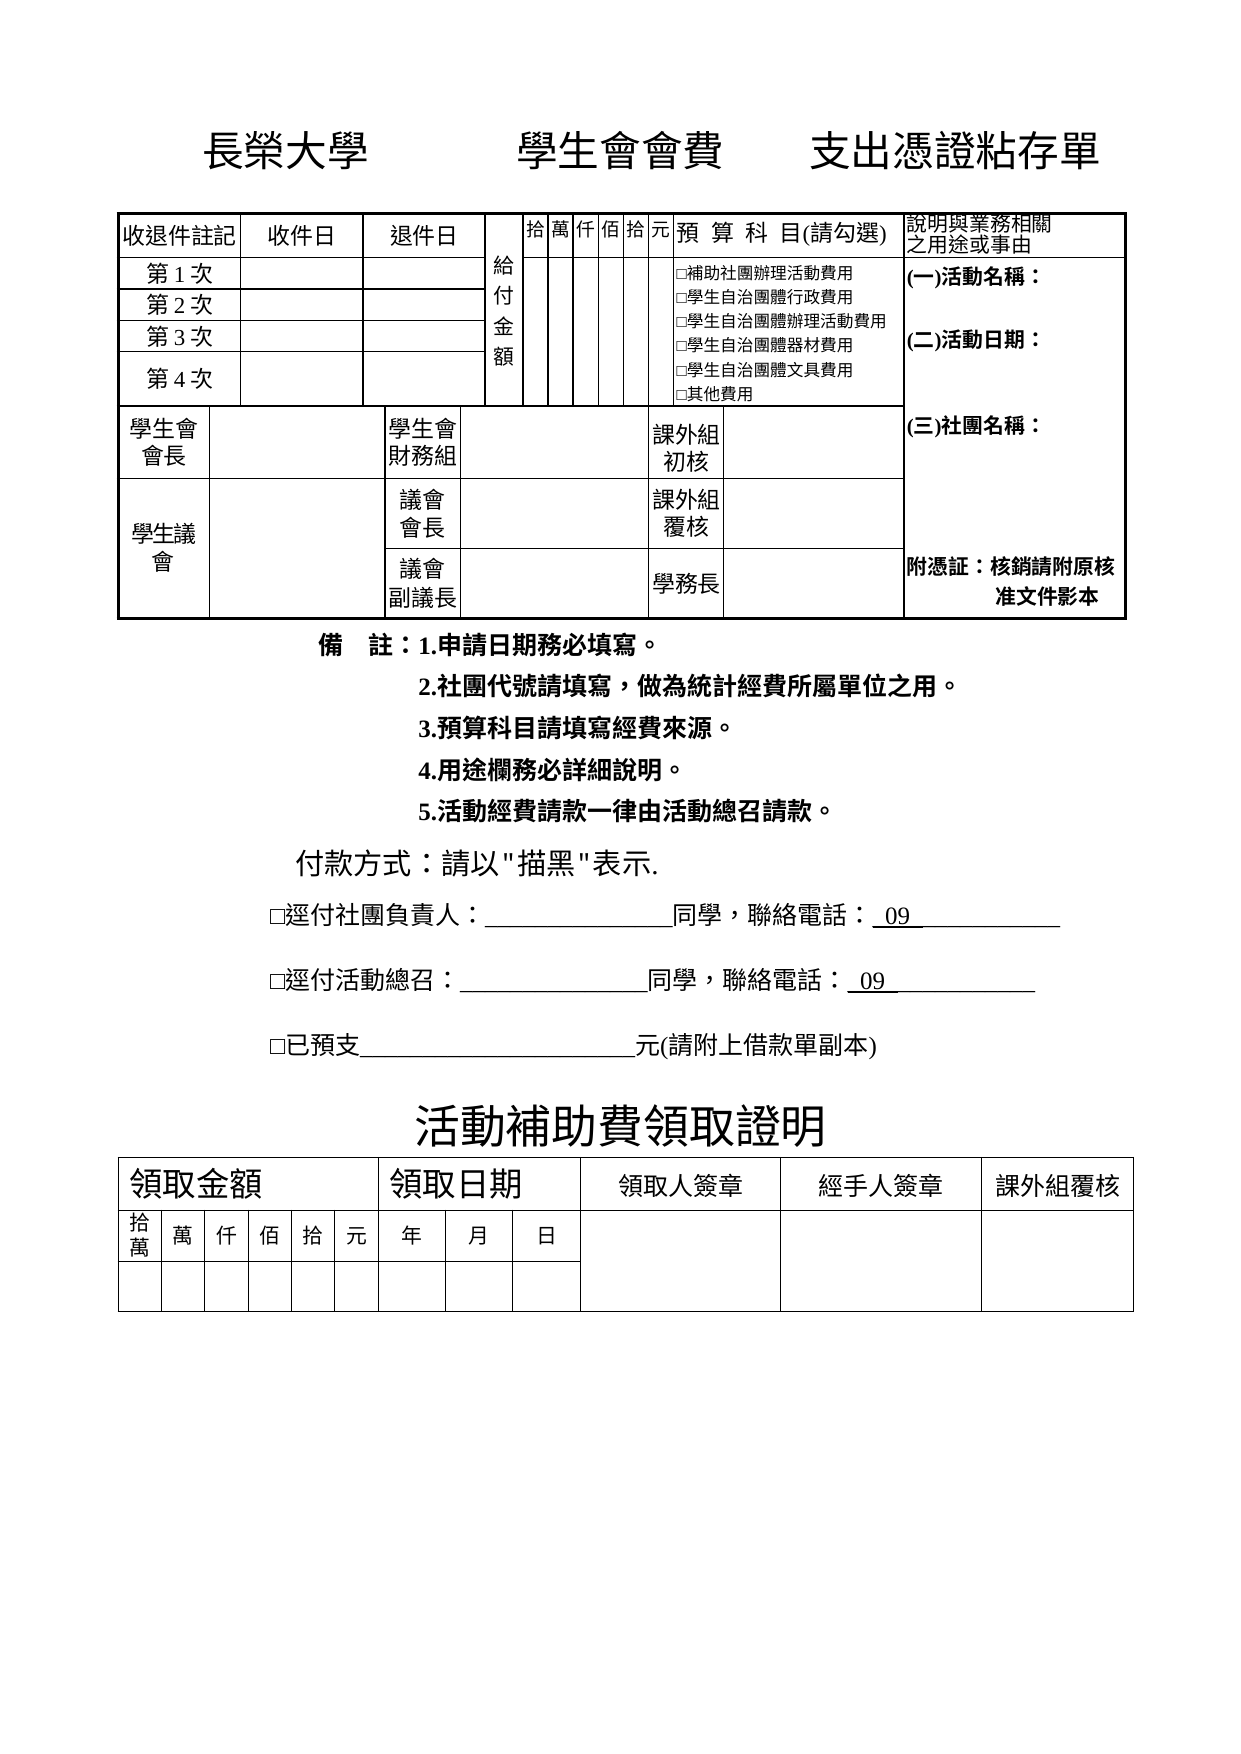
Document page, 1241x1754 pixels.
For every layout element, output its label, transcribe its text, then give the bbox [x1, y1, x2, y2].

table_cell 第1次 [120, 258, 240, 288]
table_cell [461, 479, 648, 548]
table_cell [513, 1262, 580, 1311]
table_cell 第2次 [120, 290, 240, 319]
table_cell 年 [379, 1211, 445, 1261]
table_cell 第3次 [120, 321, 240, 351]
table_cell [982, 1211, 1133, 1311]
table_header 課外組覆核 [982, 1158, 1133, 1209]
table_cell [241, 290, 362, 319]
table_cell (一)活動名稱： (二)活動日期： (三)社團名稱： 附憑証：核銷請附原核准文件影本 [905, 258, 1124, 617]
table_cell 日 [513, 1211, 580, 1261]
table_cell 議會 會長 [386, 479, 460, 548]
table_cell [781, 1211, 981, 1311]
text 付款方式：請以"描黑"表示. [118, 841, 1122, 883]
table_cell [364, 321, 484, 351]
table_cell [119, 1262, 161, 1311]
table_cell [210, 479, 384, 617]
table_header 說明與業務相關 之用途或事由 [905, 215, 1124, 257]
table_cell [649, 258, 673, 405]
table_cell [249, 1262, 291, 1311]
table_cell [461, 407, 648, 478]
table_cell [241, 258, 362, 288]
table_cell [335, 1262, 378, 1311]
table_cell 學務長 [649, 549, 723, 617]
table_header 領取金額 [119, 1158, 378, 1209]
table_cell 月 [446, 1211, 512, 1261]
table_cell [624, 258, 648, 405]
table_cell [574, 258, 598, 405]
table_cell 萬 [162, 1211, 204, 1261]
table_cell [364, 258, 484, 288]
table_cell [292, 1262, 334, 1311]
table_cell [205, 1262, 248, 1311]
text 2.社團代號請填寫，做為統計經費所屬單位之用。 [418, 661, 1122, 703]
table_header 佰 [599, 215, 623, 257]
table_cell [446, 1262, 512, 1311]
table_cell □補助社團辦理活動費用 □學生自治團體行政費用 □學生自治團體辦理活動費用 □學生自治團體器材費用 □學生自治團體文具費用 □其他費用 [674, 258, 903, 405]
text □逕付活動總召：_______________同學，聯絡電話：_09____________ [118, 961, 1122, 997]
table_header 學生會會費 [453, 118, 787, 178]
table_cell [461, 549, 648, 617]
table_cell [364, 290, 484, 319]
table_cell [599, 258, 623, 405]
table_cell [379, 1262, 445, 1311]
table_cell 課外組初核 [649, 407, 723, 478]
table_cell 元 [335, 1211, 378, 1261]
table_cell [241, 321, 362, 351]
table_header 拾 [524, 215, 547, 257]
table_cell [210, 407, 384, 478]
table_cell 學生會會長 [120, 407, 209, 478]
text 活動補助費領取證明 [118, 1091, 1122, 1157]
table_cell [549, 258, 572, 405]
table_header 預 算 科 目(請勾選) [674, 215, 903, 257]
table_cell 拾 [292, 1211, 334, 1261]
table_header 萬 [549, 215, 572, 257]
table_header 拾 [624, 215, 648, 257]
table_header 元 [649, 215, 673, 257]
table_header 長榮大學 [118, 118, 453, 178]
table_cell [724, 549, 903, 617]
table_header 領取日期 [379, 1158, 580, 1209]
table_cell [364, 352, 484, 405]
text □已預支______________________元(請附上借款單副本) [118, 1026, 1122, 1062]
table_cell [581, 1211, 780, 1311]
table_header 仟 [574, 215, 598, 257]
table_cell [724, 479, 903, 548]
table_cell [162, 1262, 204, 1311]
table_header 支出憑證粘存單 [788, 118, 1122, 178]
table_cell 課外組覆核 [649, 479, 723, 548]
table_cell [724, 407, 903, 478]
table_cell 學生議會 [120, 479, 209, 617]
text 備 註：1.申請日期務必填寫。 [318, 620, 1122, 661]
table_cell 學生會財務組 [386, 407, 460, 478]
table_header 領取人簽章 [581, 1158, 780, 1209]
table_header 經手人簽章 [781, 1158, 981, 1209]
table_cell 議會 副議長 [386, 549, 460, 617]
table_cell [524, 258, 547, 405]
table_cell 佰 [249, 1211, 291, 1261]
table_header 收退件註記 [120, 215, 240, 257]
text 5.活動經費請款一律由活動總召請款。 [418, 786, 1122, 828]
text □逕付社團負責人：_______________同學，聯絡電話：_09____________ [118, 896, 1122, 932]
table_cell 拾萬 [119, 1211, 161, 1261]
text 4.用途欄務必詳細說明。 [418, 745, 1122, 786]
text 3.預算科目請填寫經費來源。 [418, 703, 1122, 745]
table_cell 仟 [205, 1211, 248, 1261]
table_cell [241, 352, 362, 405]
table_cell 第4次 [120, 352, 240, 405]
table_header 退件日 [364, 215, 484, 257]
table_header 給 付 金 額 [486, 215, 522, 405]
table_header 收件日 [241, 215, 362, 257]
